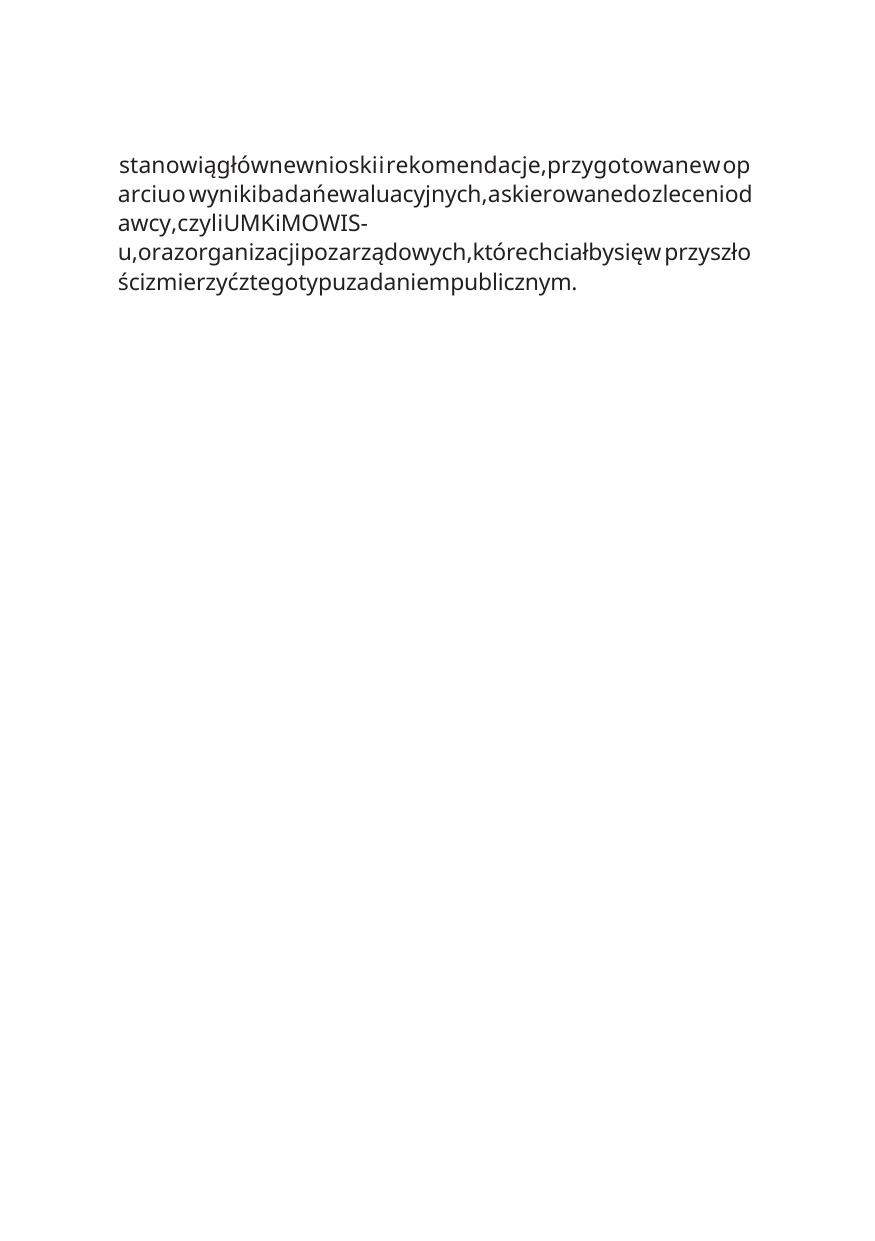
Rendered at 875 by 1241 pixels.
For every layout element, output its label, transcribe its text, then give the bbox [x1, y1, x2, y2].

text stanowiągłównewnioskiirekomendacje,przygotowanewoparciuowynikibadańewaluacyjnych,askierowanedozleceniodawcy,czyliUMKiMOWIS-u,orazorganizacjipozarządowych,którechciałbysięwprzyszłościzmierzyćztegotypuzadaniempublicznym. [118, 150, 756, 296]
